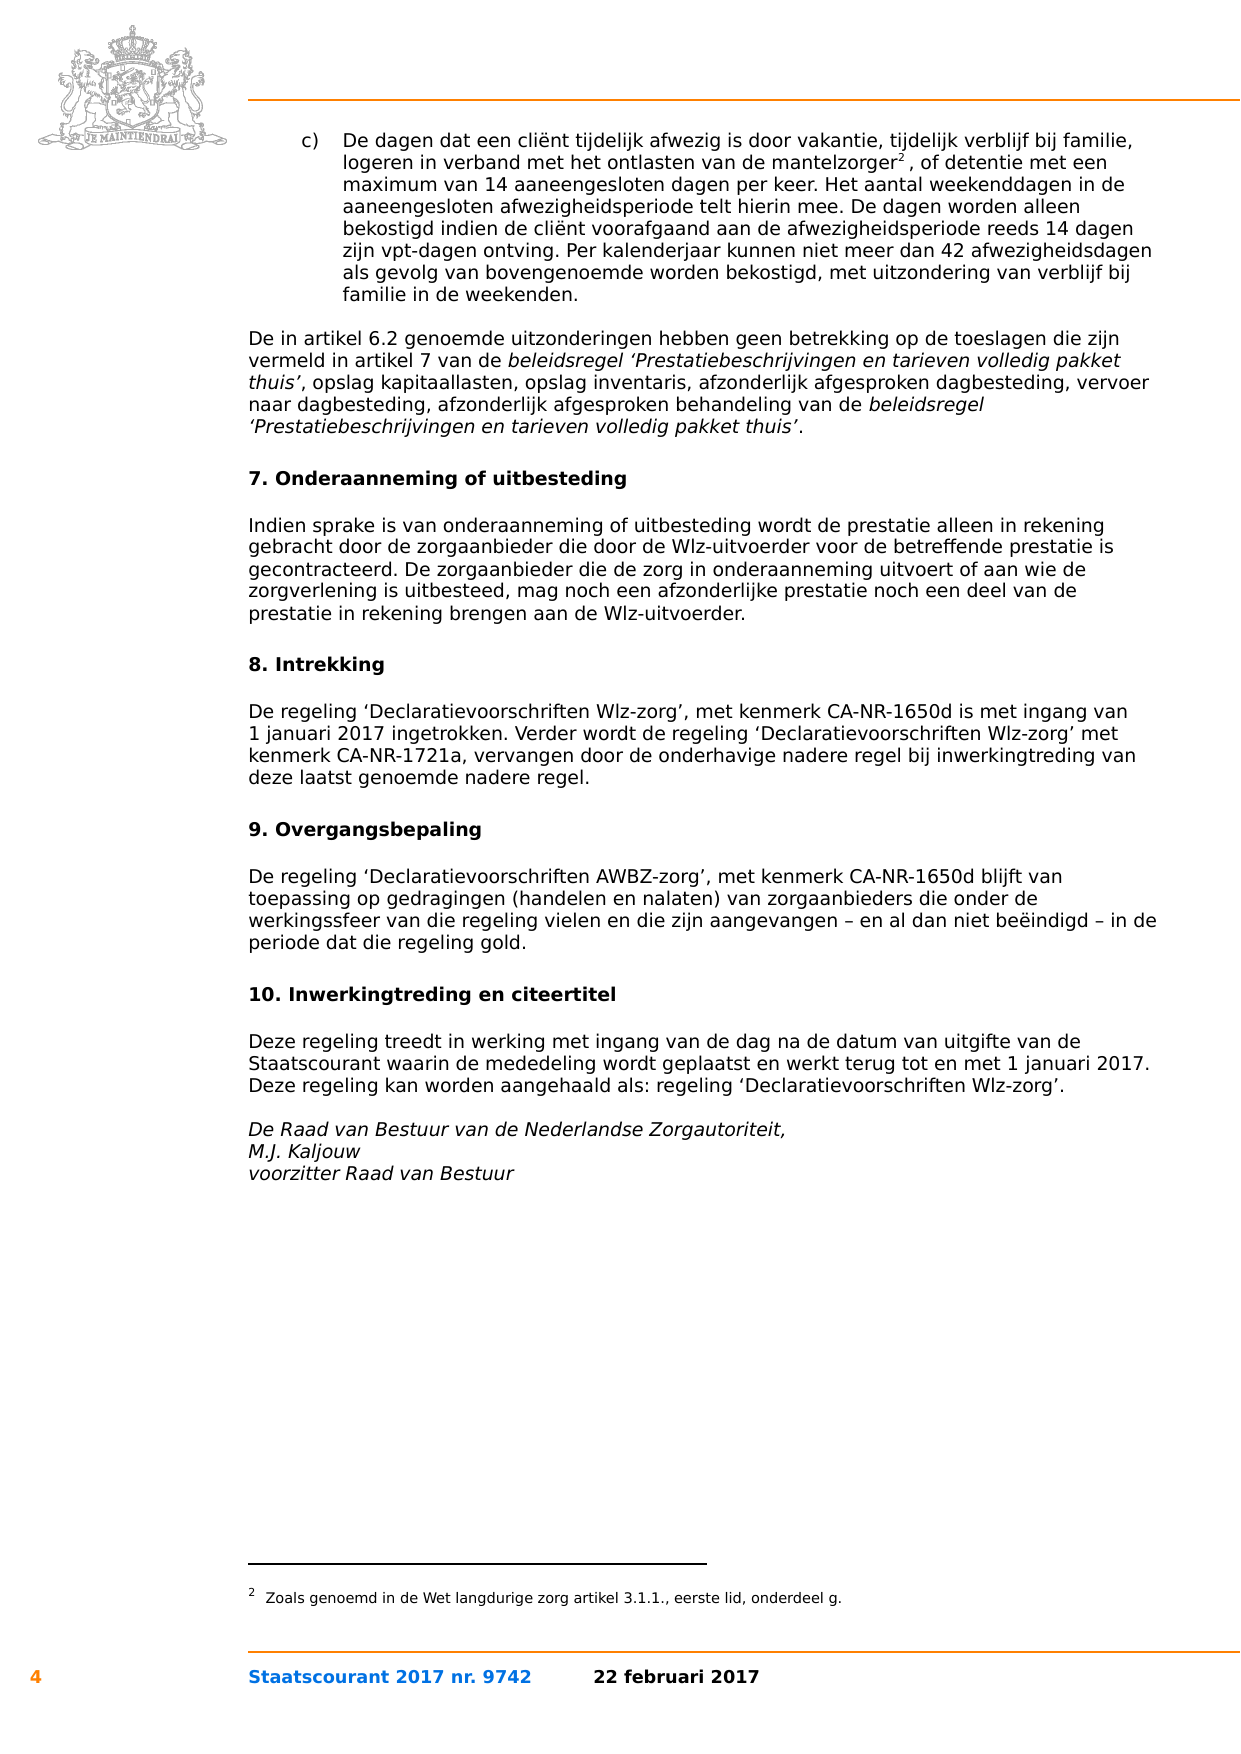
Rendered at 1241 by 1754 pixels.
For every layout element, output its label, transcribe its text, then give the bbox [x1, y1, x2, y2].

picture [38, 25, 227, 150]
text De in artikel 6.2 genoemde uitzonderingen hebben geen betrekking op de toeslagen die zijn vermeld in artikel 7 van de beleidsregel ‘Prestatiebeschrijvingen en tarieven volledig pakket thuis’, opslag kapitaallasten, opslag inventaris, afzonderlijk afgesproken dagbesteding, vervoer naar dagbesteding, afzonderlijk afgesproken behandeling van de beleidsregel ‘Prestatiebeschrijvingen en tarieven volledig pakket thuis’. [248, 328, 1163, 437]
text De Raad van Bestuur van de Nederlandse Zorgautoriteit, M.J. Kaljouw voorzitter Raad van Bestuur [248, 1119, 1163, 1185]
text c) De dagen dat een cliënt tijdelijk afwezig is door vakantie, tijdelijk verblijf bij familie, logeren in verband met het ontlasten van de mantelzorger, of detentie met een maximum van 14 aaneengesloten dagen per keer. Het aantal weekenddagen in de aaneengesloten afwezigheidsperiode telt hierin mee. De dagen worden alleen bekostigd indien de cliënt voorafgaand aan de afwezigheidsperiode reeds 14 dagen zijn vpt-dagen ontving. Per kalenderjaar kunnen niet meer dan 42 afwezigheidsdagen als gevolg van bovengenoemde worden bekostigd, met uitzondering van verblijf bij familie in de weekenden. [301, 130, 1163, 306]
subtitle 7. Onderaanneming of uitbesteding [248, 467, 1163, 489]
subtitle 10. Inwerkingtreding en citeertitel [248, 984, 1163, 1006]
text Zoals genoemd in de Wet langdurige zorg artikel 3.1.1., eerste lid, onderdeel g. [248, 1586, 1163, 1608]
text De regeling ‘Declaratievoorschriften AWBZ-zorg’, met kenmerk CA-NR-1650d blijft van toepassing op gedragingen (handelen en nalaten) van zorgaanbieders die onder de werkingssfeer van die regeling vielen en die zijn aangevangen – en al dan niet beëindigd – in de periode dat die regeling gold. [248, 866, 1163, 954]
text De regeling ‘Declaratievoorschriften Wlz-zorg’, met kenmerk CA-NR-1650d is met ingang van 1 januari 2017 ingetrokken. Verder wordt de regeling ‘Declaratievoorschriften Wlz-zorg’ met kenmerk CA-NR-1721a, vervangen door de onderhavige nadere regel bij inwerkingtreding van deze laatst genoemde nadere regel. [248, 701, 1163, 789]
subtitle 8. Intrekking [248, 654, 1163, 676]
text Deze regeling treedt in werking met ingang van de dag na de datum van uitgifte van de Staatscourant waarin de mededeling wordt geplaatst en werkt terug tot en met 1 januari 2017. Deze regeling kan worden aangehaald als: regeling ‘Declaratievoorschriften Wlz-zorg’. [248, 1031, 1163, 1097]
text Indien sprake is van onderaanneming of uitbesteding wordt de prestatie alleen in rekening gebracht door de zorgaanbieder die door de Wlz-uitvoerder voor de betreffende prestatie is gecontracteerd. De zorgaanbieder die de zorg in onderaanneming uitvoert of aan wie de zorgverlening is uitbesteed, mag noch een afzonderlijke prestatie noch een deel van de prestatie in rekening brengen aan de Wlz-uitvoerder. [248, 514, 1163, 624]
subtitle 9. Overgangsbepaling [248, 819, 1163, 841]
